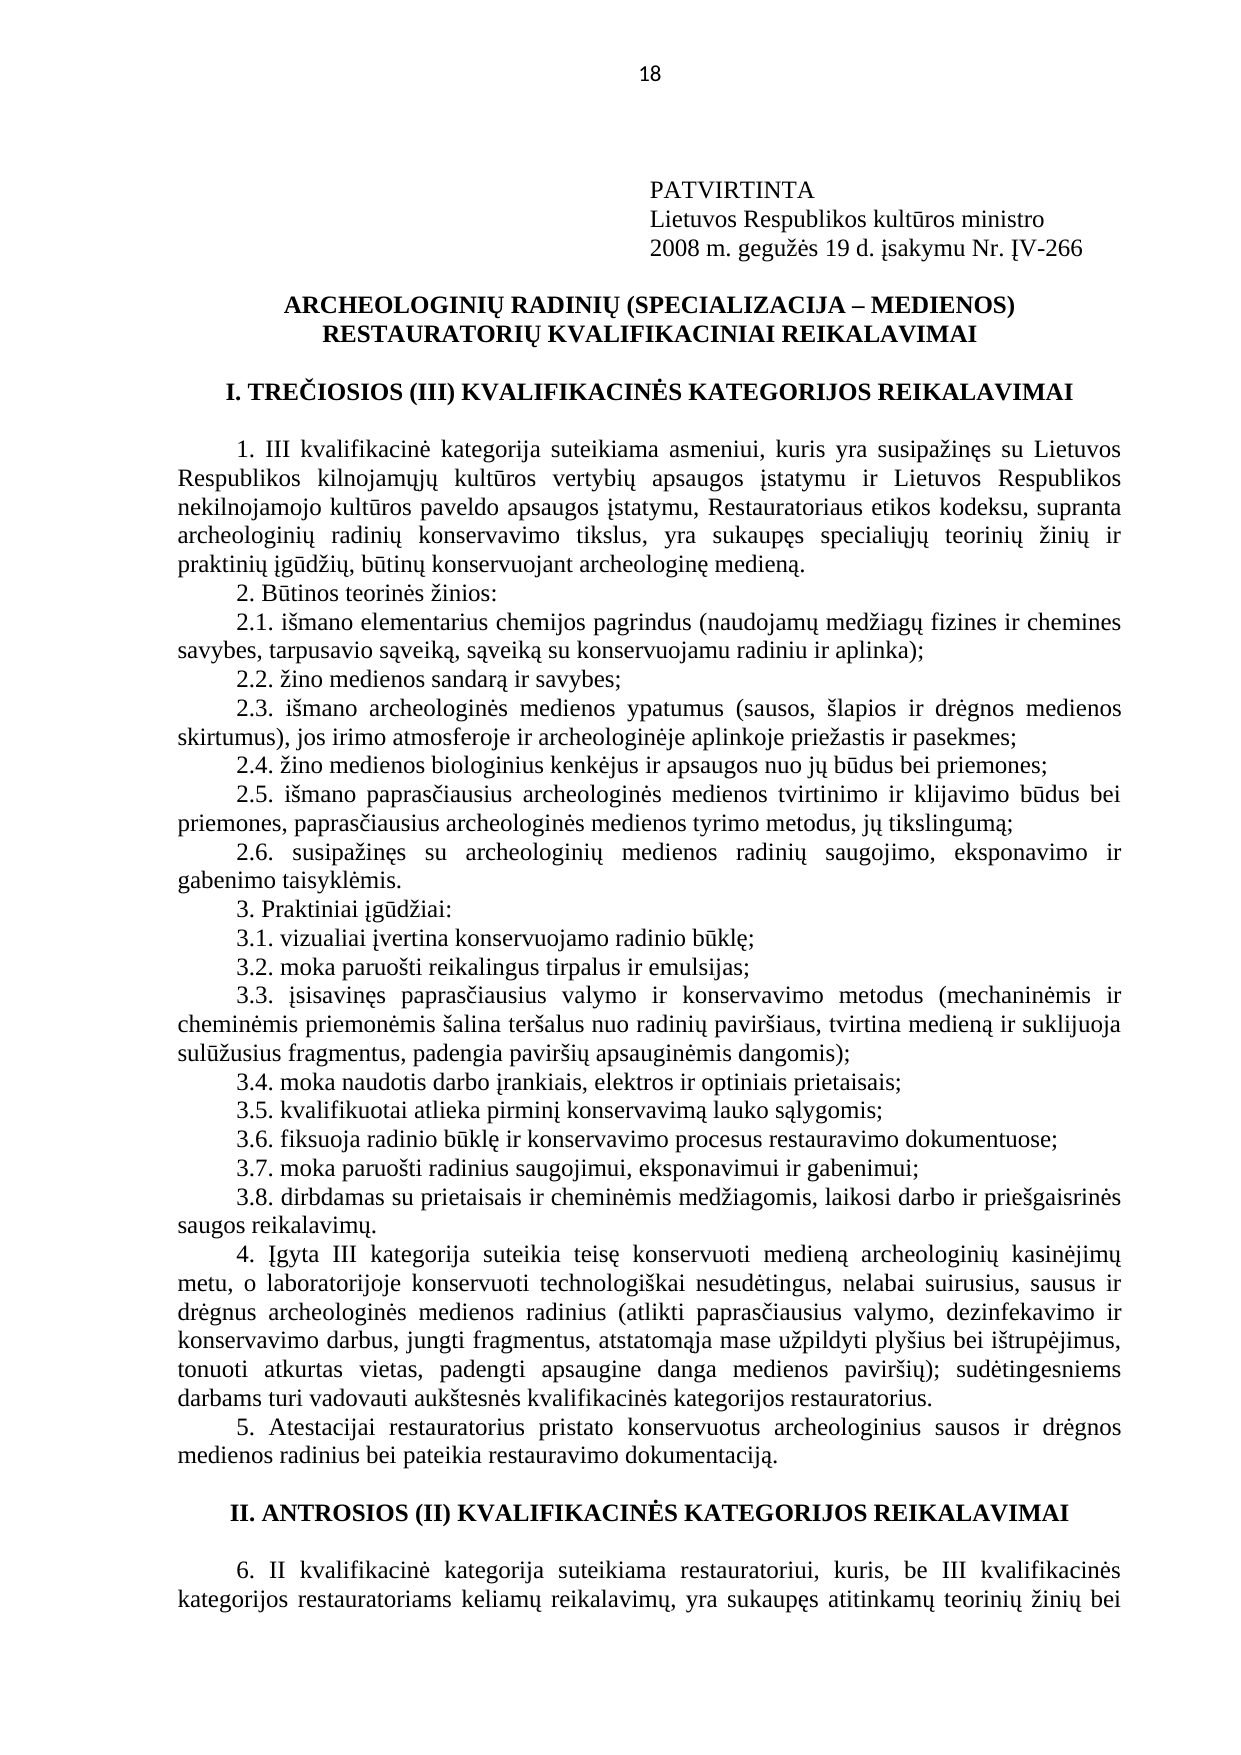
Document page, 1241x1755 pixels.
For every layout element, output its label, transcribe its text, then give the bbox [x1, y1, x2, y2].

text Lietuvos Respublikos kultūros ministro [649, 204, 1122, 233]
text ARCHEOLOGINIŲ RADINIŲ (SPECIALIZACIJA – MEDIENOS) RESTAURATORIŲ KVALIFIKACINIAI REIKALAVIMAI [177, 291, 1122, 348]
text 3. Praktiniai įgūdžiai: [177, 894, 1122, 923]
text 2.6. susipažinęs su archeologinių medienos radinių saugojimo, eksponavimo ir gabenimo taisyklėmis. [177, 837, 1122, 894]
text 4. Įgyta III kategorija suteikia teisę konservuoti medieną archeologinių kasinėjimų metu, o laboratorijoje konservuoti technologiškai nesudėtingus, nelabai suirusius, sausus ir drėgnus archeologinės medienos radinius (atlikti paprasčiausius valymo, dezinfekavimo ir konservavimo darbus, jungti fragmentus, atstatomąja mase užpildyti plyšius bei ištrupėjimus, tonuoti atkurtas vietas, padengti apsaugine danga medienos paviršių); sudėtingesniems darbams turi vadovauti aukštesnės kvalifikacinės kategorijos restauratorius. [177, 1239, 1122, 1412]
text 3.3. įsisavinęs paprasčiausius valymo ir konservavimo metodus (mechaninėmis ir cheminėmis priemonėmis šalina teršalus nuo radinių paviršiaus, tvirtina medieną ir suklijuoja sulūžusius fragmentus, padengia paviršių apsauginėmis dangomis); [177, 981, 1122, 1067]
text 3.2. moka paruošti reikalingus tirpalus ir emulsijas; [177, 952, 1122, 981]
text 2.5. išmano paprasčiausius archeologinės medienos tvirtinimo ir klijavimo būdus bei priemones, paprasčiausius archeologinės medienos tyrimo metodus, jų tikslingumą; [177, 779, 1122, 837]
text 2.2. žino medienos sandarą ir savybes; [177, 664, 1122, 693]
text II. ANTROSIOS (II) KVALIFIKACINĖS KATEGORIJOS REIKALAVIMAI [177, 1498, 1122, 1527]
text 6. II kvalifikacinė kategorija suteikiama restauratoriui, kuris, be III kvalifikacinės kategorijos restauratoriams keliamų reikalavimų, yra sukaupęs atitinkamų teorinių žinių bei [177, 1556, 1122, 1613]
text 2.1. išmano elementarius chemijos pagrindus (naudojamų medžiagų fizines ir chemines savybes, tarpusavio sąveiką, sąveiką su konservuojamu radiniu ir aplinka); [177, 607, 1122, 664]
text 2008 m. gegužės 19 d. įsakymu Nr. ĮV-266 [649, 233, 1122, 262]
text 3.8. dirbdamas su prietaisais ir cheminėmis medžiagomis, laikosi darbo ir priešgaisrinės saugos reikalavimų. [177, 1182, 1122, 1239]
text 2. Būtinos teorinės žinios: [177, 578, 1122, 607]
text 3.7. moka paruošti radinius saugojimui, eksponavimui ir gabenimui; [177, 1153, 1122, 1182]
text 2.3. išmano archeologinės medienos ypatumus (sausos, šlapios ir drėgnos medienos skirtumus), jos irimo atmosferoje ir archeologinėje aplinkoje priežastis ir pasekmes; [177, 693, 1122, 751]
text 2.4. žino medienos biologinius kenkėjus ir apsaugos nuo jų būdus bei priemones; [177, 751, 1122, 779]
text 3.6. fiksuoja radinio būklę ir konservavimo procesus restauravimo dokumentuose; [177, 1124, 1122, 1153]
text 3.5. kvalifikuotai atlieka pirminį konservavimą lauko sąlygomis; [177, 1096, 1122, 1124]
text 1. III kvalifikacinė kategorija suteikiama asmeniui, kuris yra susipažinęs su Lietuvos Respublikos kilnojamųjų kultūros vertybių apsaugos įstatymu ir Lietuvos Respublikos nekilnojamojo kultūros paveldo apsaugos įstatymu, Restauratoriaus etikos kodeksu, supranta archeologinių radinių konservavimo tikslus, yra sukaupęs specialiųjų teorinių žinių ir praktinių įgūdžių, būtinų konservuojant archeologinę medieną. [177, 434, 1122, 578]
text 3.4. moka naudotis darbo įrankiais, elektros ir optiniais prietaisais; [177, 1067, 1122, 1096]
text 5. Atestacijai restauratorius pristato konservuotus archeologinius sausos ir drėgnos medienos radinius bei pateikia restauravimo dokumentaciją. [177, 1412, 1122, 1469]
text 3.1. vizualiai įvertina konservuojamo radinio būklę; [177, 923, 1122, 952]
text PATVIRTINTA [649, 176, 1122, 204]
text I. TREČIOSIOS (III) KVALIFIKACINĖS KATEGORIJOS REIKALAVIMAI [177, 377, 1122, 406]
